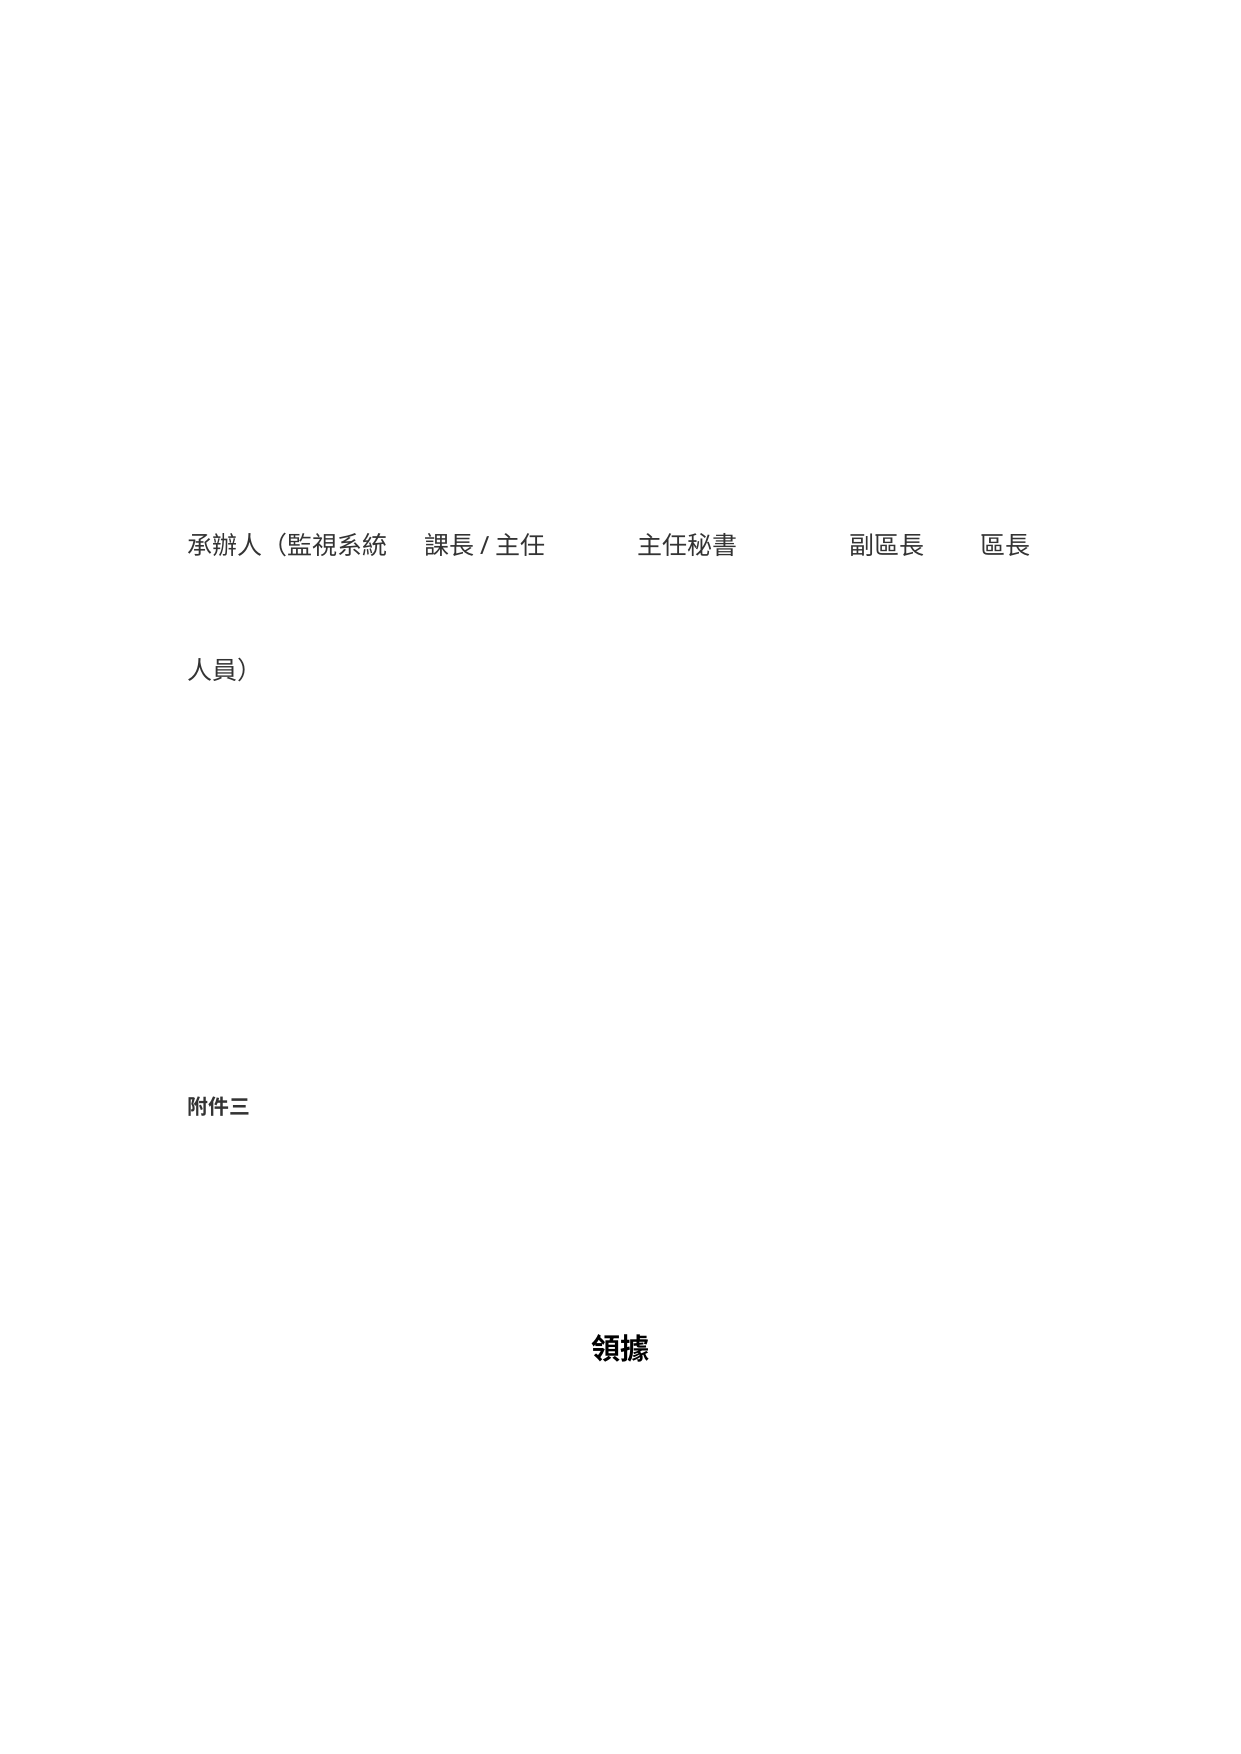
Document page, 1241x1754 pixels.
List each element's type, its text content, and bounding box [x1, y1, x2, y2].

table_cell 副區長 區長 [838, 502, 1048, 914]
table_cell 承辦人（監視系統人員） [176, 502, 413, 914]
table_cell [176, 315, 413, 502]
table_cell 主任秘書 [626, 502, 838, 914]
text 領據 [187, 1305, 1053, 1368]
table_cell [413, 315, 1048, 502]
text 附件三 [187, 1064, 1053, 1126]
table_cell 課長 / 主任 [413, 502, 626, 914]
